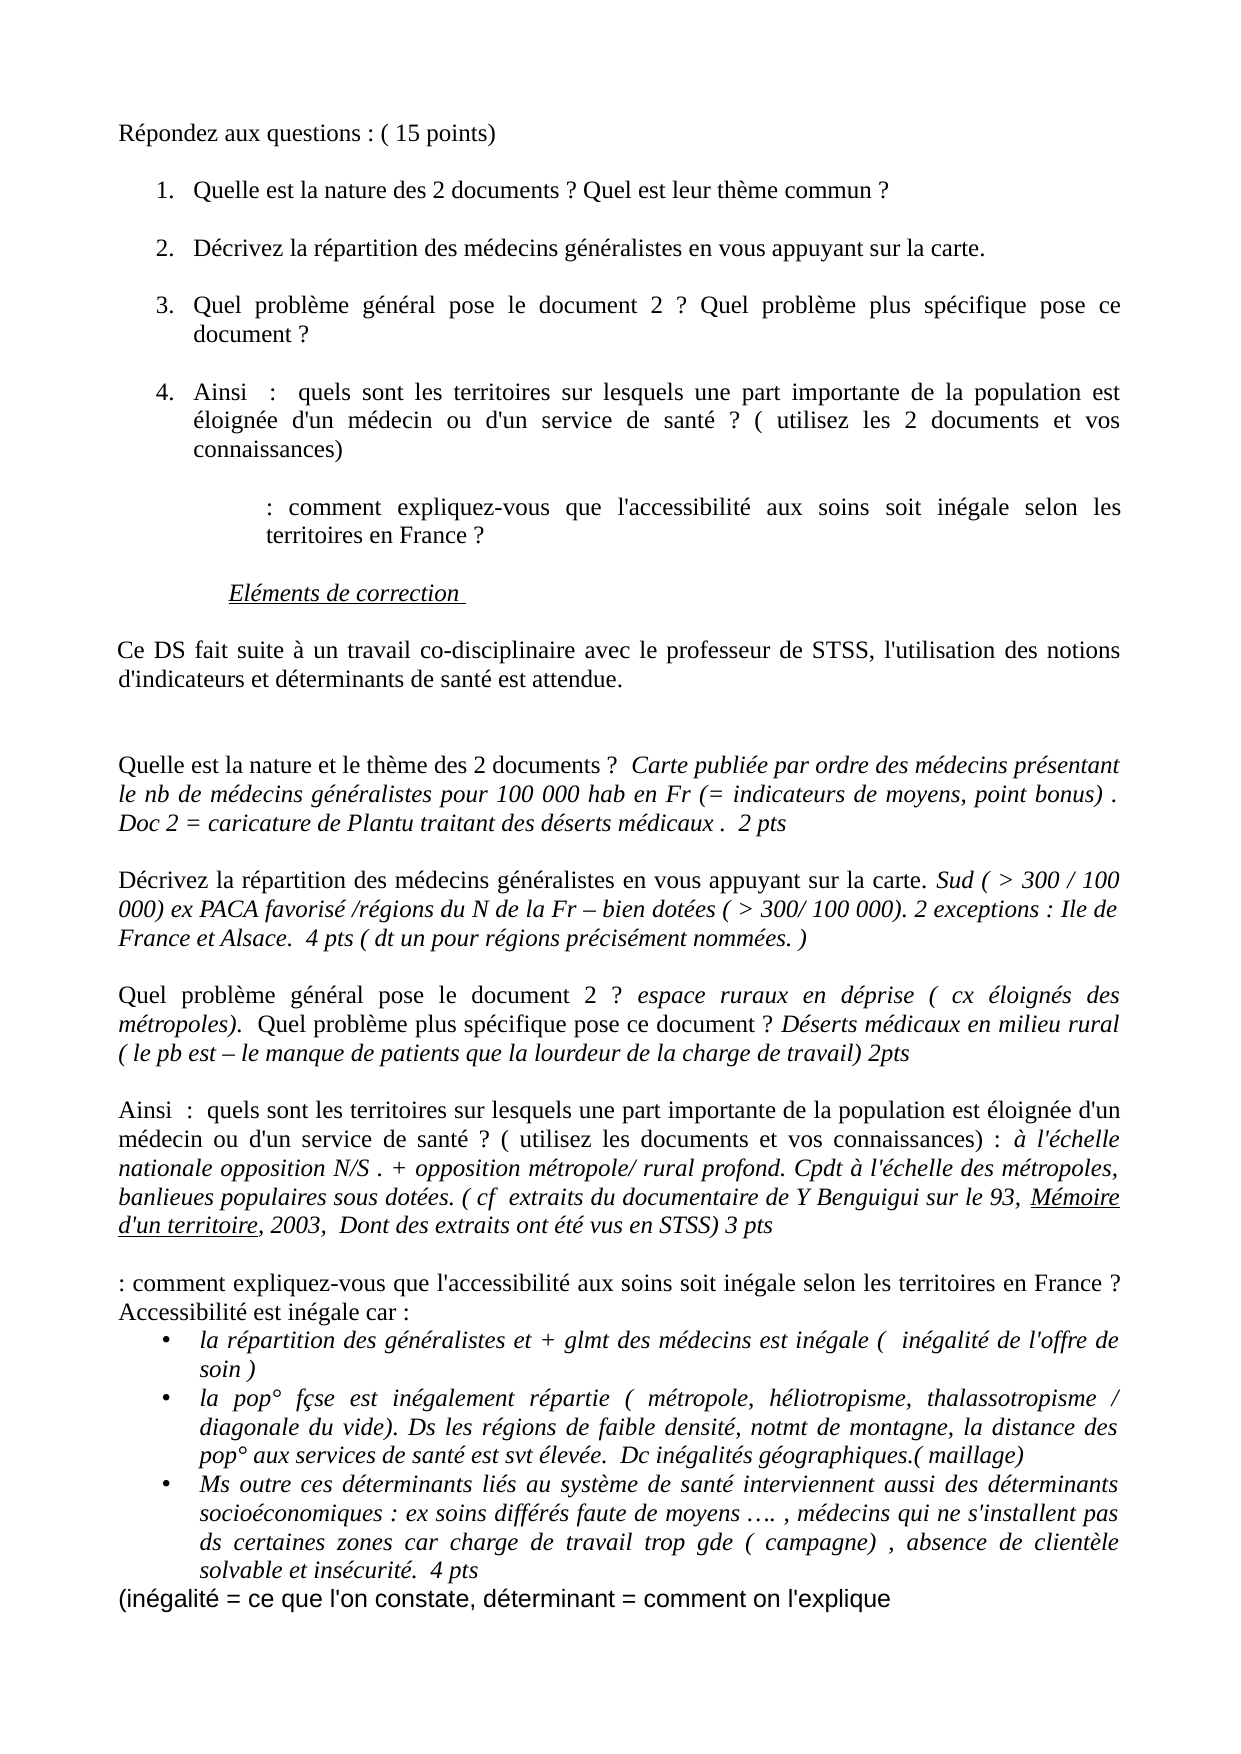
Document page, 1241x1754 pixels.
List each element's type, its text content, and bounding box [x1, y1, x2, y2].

list Quel problème général pose le document 2 ? Quel problème plus spécifique pose ce document ? [156, 291, 1122, 348]
text Ainsi : quels sont les territoires sur lesquels une part importante de la population est éloignée d'un médecin ou d'un service de santé ? ( utilisez les documents et vos connaissances) : à l'échelle nationale opposition N/S . + opposition métropole/ rural profond. Cpdt à l'échelle des métropoles, banlieues populaires sous dotées. ( cf extraits du documentaire de Y Benguigui sur le 93, Mémoire d'un territoire, 2003, Dont des extraits ont été vus en STSS) 3 pts [118, 1096, 1122, 1239]
text Décrivez la répartition des médecins généralistes en vous appuyant sur la carte. Sud ( > 300 / 100 000) ex PACA favorisé /régions du N de la Fr – bien dotées ( > 300/ 100 000). 2 exceptions : Ile de France et Alsace. 4 pts ( dt un pour régions précisément nommées. ) [118, 866, 1122, 952]
list Ainsi : quels sont les territoires sur lesquels une part importante de la population est éloignée d'un médecin ou d'un service de santé ? ( utilisez les 2 documents et vos connaissances) [156, 377, 1122, 463]
list la pop° fçse est inégalement répartie ( métropole, héliotropisme, thalassotropisme / diagonale du vide). Ds les régions de faible densité, notmt de montagne, la distance des pop° aux services de santé est svt élevée. Dc inégalités géographiques.( maillage) [162, 1383, 1122, 1469]
text Quel problème général pose le document 2 ? espace ruraux en déprise ( cx éloignés des métropoles). Quel problème plus spécifique pose ce document ? Déserts médicaux en milieu rural ( le pb est – le manque de patients que la lourdeur de la charge de travail) 2pts [118, 981, 1122, 1067]
text Quelle est la nature et le thème des 2 documents ? Carte publiée par ordre des médecins présentant le nb de médecins généralistes pour 100 000 hab en Fr (= indicateurs de moyens, point bonus) . Doc 2 = caricature de Plantu traitant des déserts médicaux . 2 pts [118, 751, 1122, 837]
list Ms outre ces déterminants liés au système de santé interviennent aussi des déterminants socioéconomiques : ex soins différés faute de moyens …. , médecins qui ne s'installent pas ds certaines zones car charge de travail trop gde ( campagne) , absence de clientèle solvable et insécurité. 4 pts [162, 1469, 1122, 1584]
list : comment expliquez-vous que l'accessibilité aux soins soit inégale selon les territoires en France ? [228, 492, 1122, 549]
text Eléments de correction [228, 578, 1122, 607]
text Répondez aux questions : ( 15 points) [118, 118, 1122, 147]
list Décrivez la répartition des médecins généralistes en vous appuyant sur la carte. [156, 233, 1122, 262]
text Ce DS fait suite à un travail co-disciplinaire avec le professeur de STSS, l'utilisation des notions d'indicateurs et déterminants de santé est attendue. [117, 636, 1122, 693]
list la répartition des généralistes et + glmt des médecins est inégale ( inégalité de l'offre de soin ) [162, 1326, 1122, 1383]
list Quelle est la nature des 2 documents ? Quel est leur thème commun ? [156, 176, 1122, 204]
text : comment expliquez-vous que l'accessibilité aux soins soit inégale selon les territoires en France ? Accessibilité est inégale car : [118, 1268, 1122, 1326]
text (inégalité = ce que l'on constate, déterminant = comment on l'explique [118, 1584, 1122, 1613]
